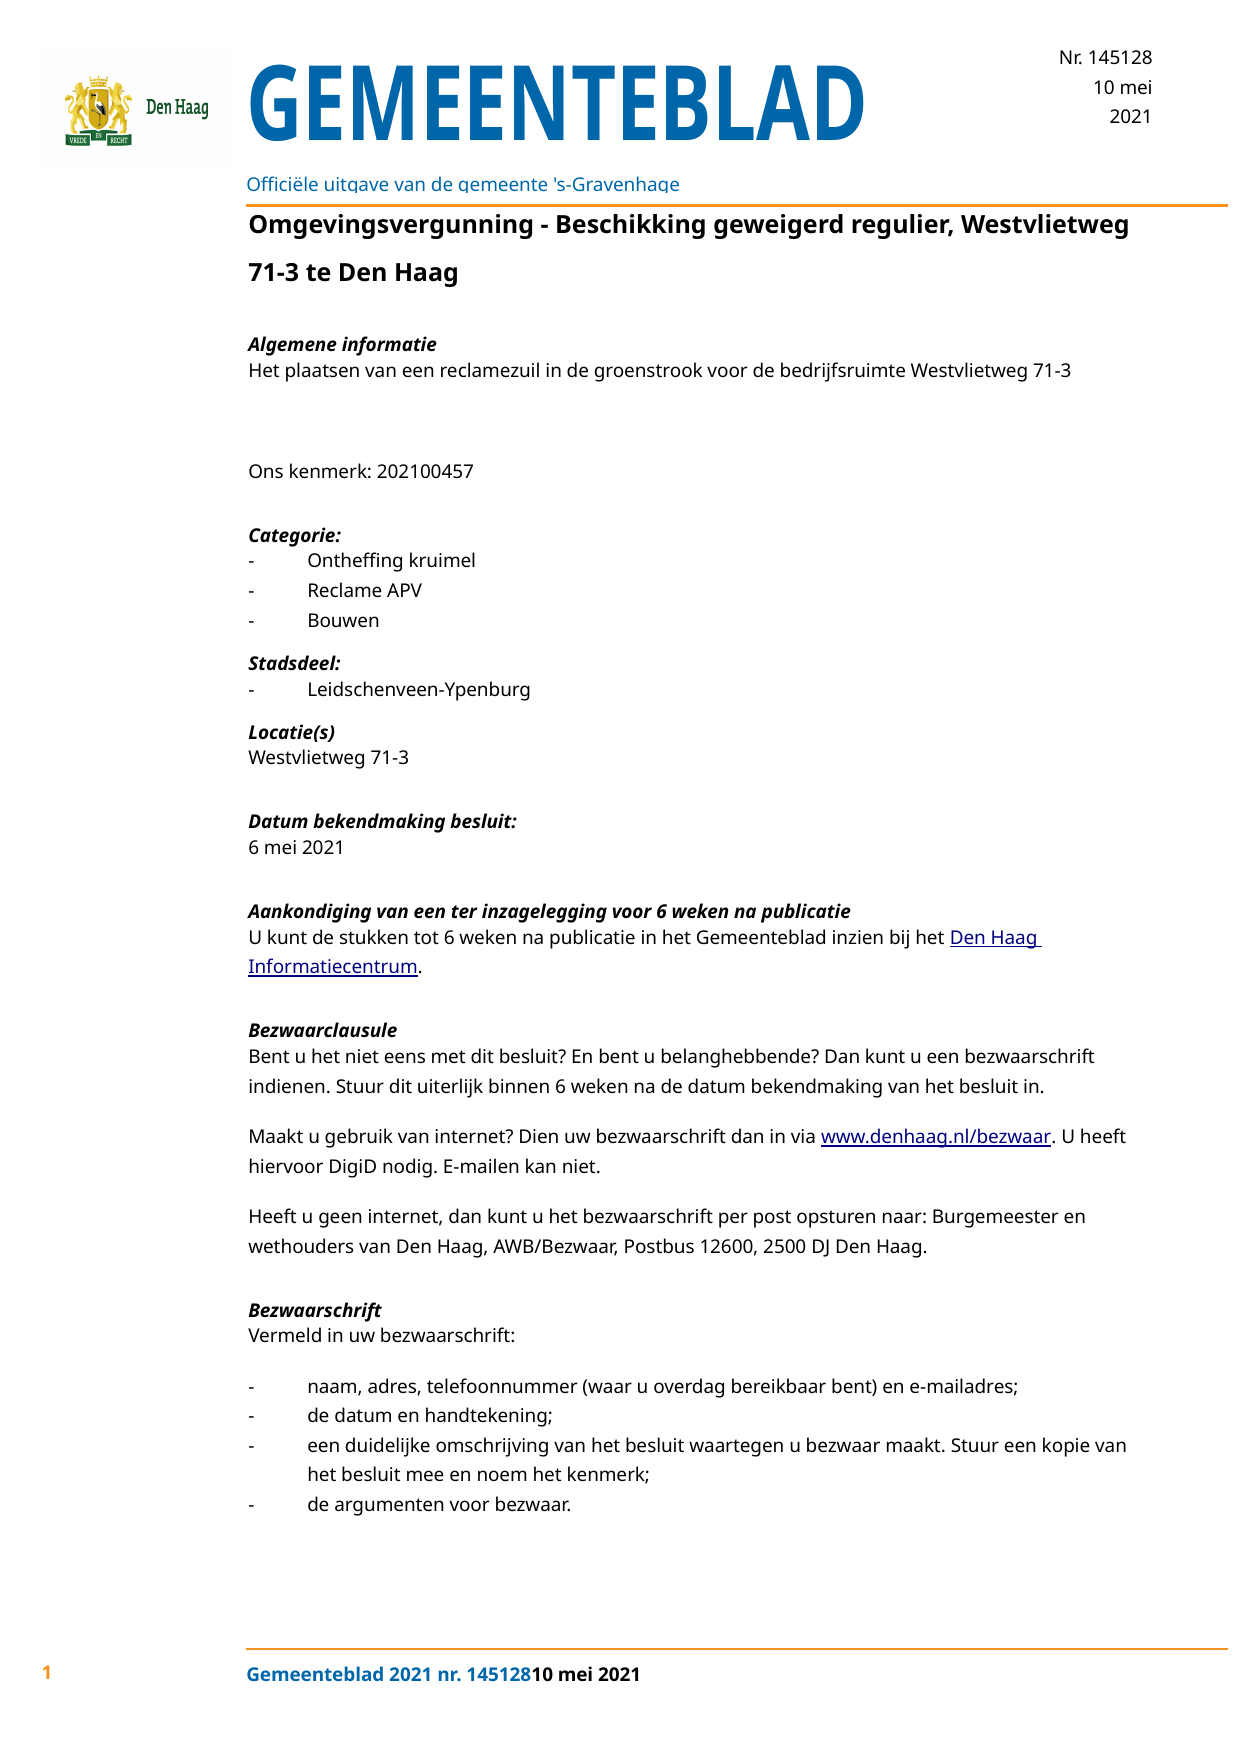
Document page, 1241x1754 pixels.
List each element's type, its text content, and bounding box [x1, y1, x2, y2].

text Bezwaarschrift [248, 1297, 1152, 1322]
text Omgevingsvergunning - Beschikking geweigerd regulier, Westvlietweg 71-3 te Den Haag [248, 207, 1152, 288]
picture [41, 47, 231, 172]
list naam, adres, telefoonnummer (waar u overdag bereikbaar bent) en e-mailadres; [248, 1373, 1152, 1399]
text Categorie: [248, 522, 1152, 548]
text Ons kenmerk: 202100457 [248, 458, 1152, 484]
text Vermeld in uw bezwaarschrift: [248, 1322, 1152, 1348]
text Algemene informatie [248, 331, 1152, 357]
text U kunt de stukken tot 6 weken na publicatie in het Gemeenteblad inzien bij het Den Haag Informatiecentrum. [248, 924, 1152, 979]
text 6 mei 2021 [248, 834, 1152, 860]
text Westvlietweg 71-3 [248, 744, 1152, 770]
list Bouwen [248, 607, 1152, 633]
text Bezwaarclausule [248, 1017, 1152, 1043]
list de argumenten voor bezwaar. [248, 1491, 1152, 1517]
list Ontheffing kruimel [248, 548, 1152, 573]
text Maakt u gebruik van internet? Dien uw bezwaarschrift dan in via www.denhaag.nl/bezwaar. U heeft hiervoor DigiD nodig. E-mailen kan niet. [248, 1123, 1152, 1178]
list Reclame APV [248, 577, 1152, 603]
list de datum en handtekening; [248, 1402, 1152, 1428]
text Het plaatsen van een reclamezuil in de groenstrook voor de bedrijfsruimte Westvlietweg 71-3 [248, 357, 1152, 383]
list een duidelijke omschrijving van het besluit waartegen u bezwaar maakt. Stuur een kopie van het besluit mee en noem het kenmerk; [248, 1432, 1152, 1487]
text Aankondiging van een ter inzagelegging voor 6 weken na publicatie [248, 898, 1152, 924]
text Locatie(s) [248, 719, 1152, 744]
list Leidschenveen-Ypenburg [248, 676, 1152, 701]
text Heeft u geen internet, dan kunt u het bezwaarschrift per post opsturen naar: Burgemeester en wethouders van Den Haag, AWB/Bezwaar, Postbus 12600, 2500 DJ Den Haag. [248, 1203, 1152, 1258]
text Datum bekendmaking besluit: [248, 808, 1152, 834]
text Bent u het niet eens met dit besluit? En bent u belanghebbende? Dan kunt u een bezwaarschrift indienen. Stuur dit uiterlijk binnen 6 weken na de datum bekendmaking van het besluit in. [248, 1043, 1152, 1098]
text Stadsdeel: [248, 650, 1152, 676]
